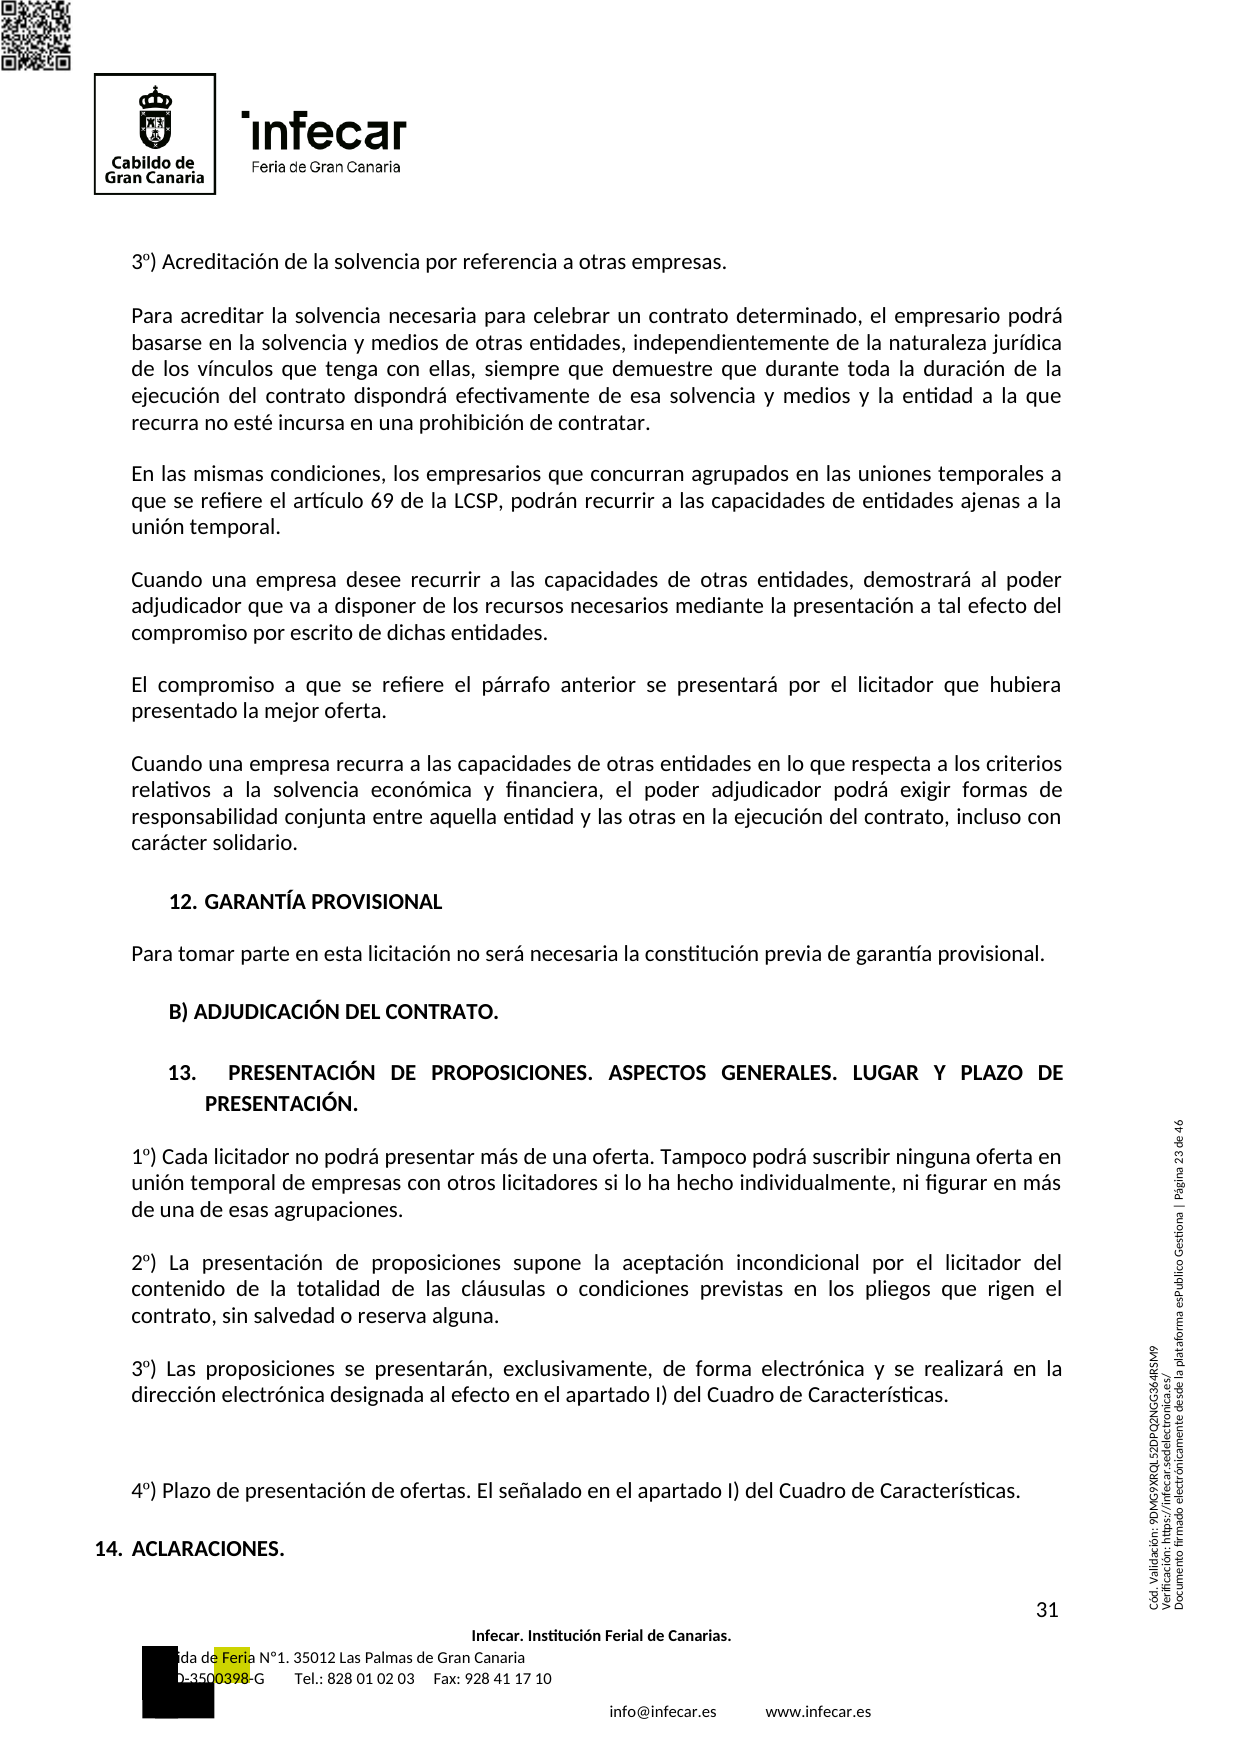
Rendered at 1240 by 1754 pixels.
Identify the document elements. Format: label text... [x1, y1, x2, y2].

text 12. GARANTÍA PROVISIONAL [168, 887, 1064, 915]
text El compromiso a que se refiere el párrafo anterior se presentará por el licitador que hubiera presentado la mejor oferta. [131, 671, 1064, 724]
text 1º) Cada licitador no podrá presentar más de una oferta. Tampoco podrá suscribir ninguna oferta en unión temporal de empresas con otros licitadores si lo ha hecho individualmente, ni figurar en más de una de esas agrupaciones. [131, 1143, 1064, 1223]
text En las mismas condiciones, los empresarios que concurran agrupados en las uniones temporales a que se refiere el artículo 69 de la LCSP, podrán recurrir a las capacidades de entidades ajenas a la unión temporal. [131, 461, 1064, 541]
text 4º) Plazo de presentación de ofertas. El señalado en el apartado I) del Cuadro de Características. [131, 1477, 1064, 1504]
text 13. PRESENTACIÓN DE PROPOSICIONES. ASPECTOS GENERALES. LUGAR Y PLAZO DE PRESENTACIÓN. [167, 1058, 1064, 1117]
list ACLARACIONES. [94, 1534, 1064, 1562]
text Cuando una empresa desee recurrir a las capacidades de otras entidades, demostrará al poder adjudicador que va a disponer de los recursos necesarios mediante la presentación a tal efecto del compromiso por escrito de dichas entidades. [131, 566, 1064, 646]
text B) ADJUDICACIÓN DEL CONTRATO. [168, 997, 1064, 1025]
text 2º) La presentación de proposiciones supone la aceptación incondicional por el licitador del contenido de la totalidad de las cláusulas o condiciones previstas en los pliegos que rigen el contrato, sin salvedad o reserva alguna. [131, 1249, 1064, 1329]
text Cuando una empresa recurra a las capacidades de otras entidades en lo que respecta a los criterios relativos a la solvencia económica y financiera, el poder adjudicador podrá exigir formas de responsabilidad conjunta entre aquella entidad y las otras en la ejecución del contrato, incluso con carácter solidario. [131, 750, 1064, 856]
text Para tomar parte en esta licitación no será necesaria la constitución previa de garantía provisional. [131, 940, 1064, 967]
text 3º) Acreditación de la solvencia por referencia a otras empresas. [131, 248, 1064, 274]
text 3º) Las proposiciones se presentarán, exclusivamente, de forma electrónica y se realizará en la dirección electrónica designada al efecto en el apartado I) del Cuadro de Características. [131, 1355, 1064, 1408]
text Para acreditar la solvencia necesaria para celebrar un contrato determinado, el empresario podrá basarse en la solvencia y medios de otras entidades, independientemente de la naturaleza jurídica de los vínculos que tenga con ellas, siempre que demuestre que durante toda la duración de la ejecución del contrato dispondrá efectivamente de esa solvencia y medios y la entidad a la que recurra no esté incursa en una prohibición de contratar. [131, 302, 1064, 436]
